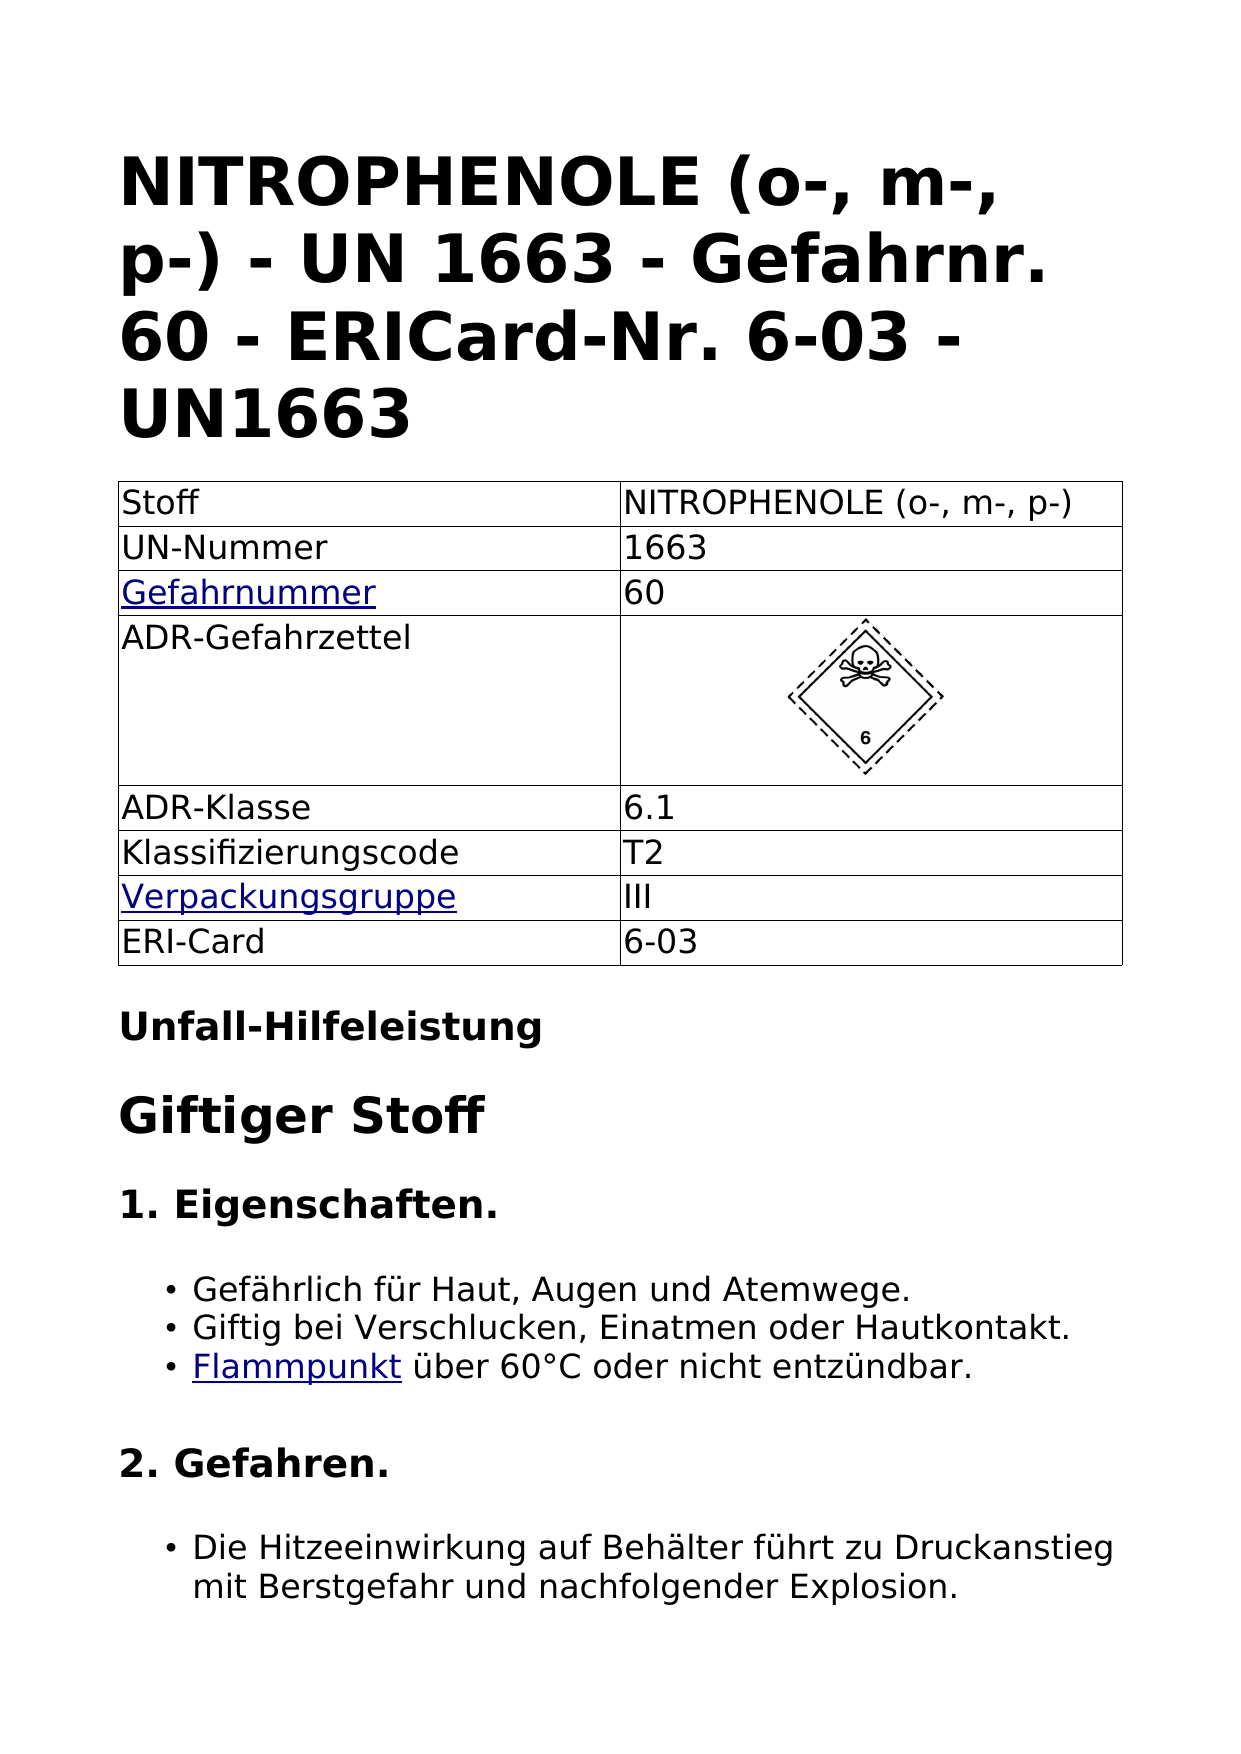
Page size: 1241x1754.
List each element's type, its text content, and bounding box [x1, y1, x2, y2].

table_cell 6.1 [621, 786, 1122, 830]
table_cell ERI-Card [119, 921, 620, 964]
table_cell Klassifizierungscode [119, 831, 620, 875]
subtitle 2. Gefahren. [118, 1441, 1122, 1486]
list Die Hitzeeinwirkung auf Behälter führt zu Druckanstieg mit Berstgefahr und nachfolgender Explosion. [177, 1528, 1122, 1606]
table_cell ADR-Gefahrzettel [119, 616, 620, 785]
subtitle 1. Eigenschaften. [118, 1183, 1122, 1228]
table_cell 6-03 [621, 921, 1122, 964]
table_header NITROPHENOLE (o-, m-, p-) [621, 482, 1122, 526]
list Gefährlich für Haut, Augen und Atemwege. [177, 1270, 1122, 1309]
table_cell Gefahrnummer [119, 571, 620, 615]
list Flammpunkt über 60°C oder nicht entzündbar. [177, 1348, 1122, 1387]
table_cell ADR-Klasse [119, 786, 620, 830]
table_cell T2 [621, 831, 1122, 875]
table_cell 1663 [621, 527, 1122, 570]
table_cell Verpackungsgruppe [119, 876, 620, 920]
table_cell III [621, 876, 1122, 920]
subtitle NITROPHENOLE (o-, m-, p-) - UN 1663 - Gefahrnr. 60 - ERICard-Nr. 6-03 - UN1663 [118, 143, 1122, 453]
subtitle Unfall-Hilfeleistung [118, 1004, 1122, 1049]
table_header Stoff [119, 482, 620, 526]
table_cell [621, 616, 1122, 785]
subtitle Giftiger Stoff [118, 1087, 1122, 1145]
table_cell UN-Nummer [119, 527, 620, 570]
picture [787, 618, 944, 775]
table_cell 60 [621, 571, 1122, 615]
list Giftig bei Verschlucken, Einatmen oder Hautkontakt. [177, 1309, 1122, 1348]
